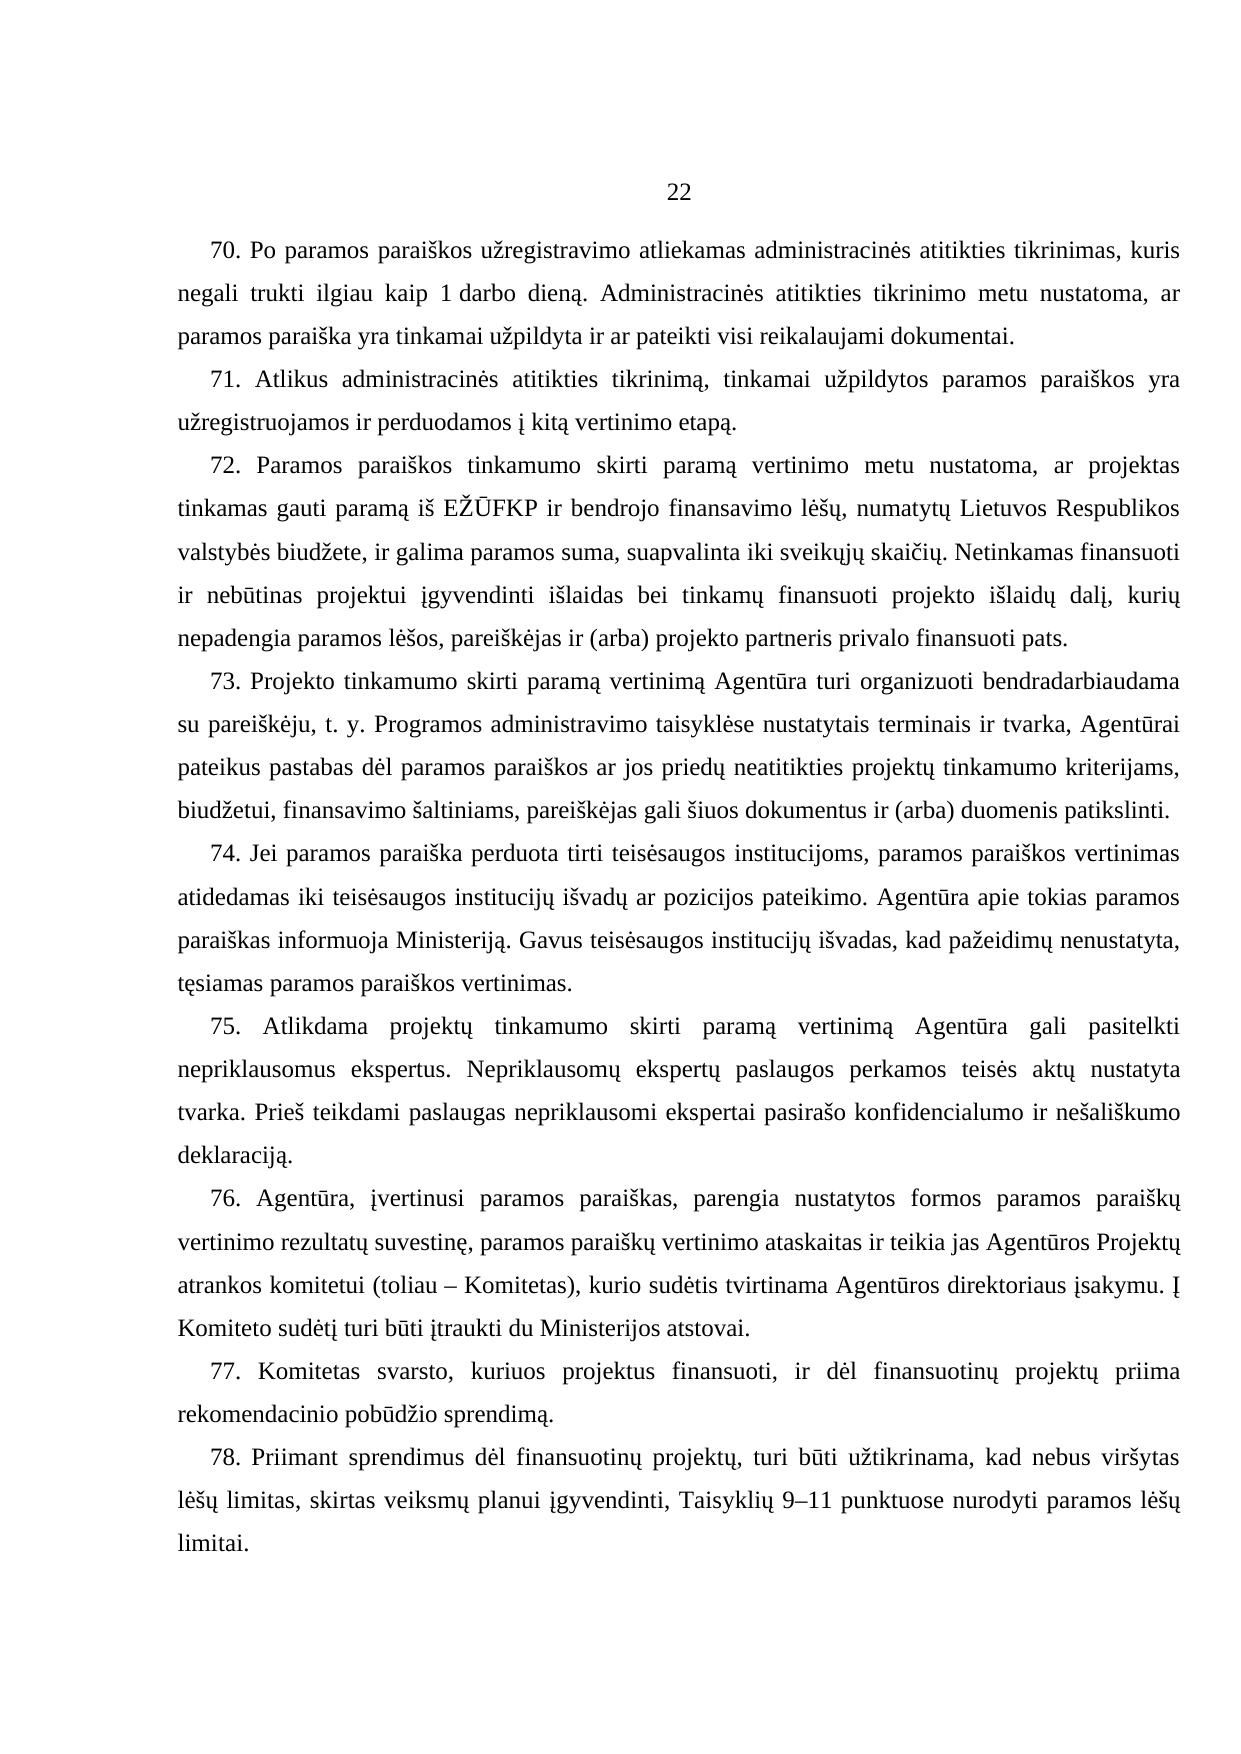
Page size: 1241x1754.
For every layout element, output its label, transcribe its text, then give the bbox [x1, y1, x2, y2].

text 73. Projekto tinkamumo skirti paramą vertinimą Agentūra turi organizuoti bendradarbiaudama su pareiškėju, t. y. Programos administravimo taisyklėse nustatytais terminais ir tvarka, Agentūrai pateikus pastabas dėl paramos paraiškos ar jos priedų neatitikties projektų tinkamumo kriterijams, biudžetui, finansavimo šaltiniams, pareiškėjas gali šiuos dokumentus ir (arba) duomenis patikslinti. [177, 666, 1181, 824]
text 72. Paramos paraiškos tinkamumo skirti paramą vertinimo metu nustatoma, ar projektas tinkamas gauti paramą iš EŽŪFKP ir bendrojo finansavimo lėšų, numatytų Lietuvos Respublikos valstybės biudžete, ir galima paramos suma, suapvalinta iki sveikųjų skaičių. Netinkamas finansuoti ir nebūtinas projektui įgyvendinti išlaidas bei tinkamų finansuoti projekto išlaidų dalį, kurių nepadengia paramos lėšos, pareiškėjas ir (arba) projekto partneris privalo finansuoti pats. [177, 450, 1181, 652]
text 74. Jei paramos paraiška perduota tirti teisėsaugos institucijoms, paramos paraiškos vertinimas atidedamas iki teisėsaugos institucijų išvadų ar pozicijos pateikimo. Agentūra apie tokias paramos paraiškas informuoja Ministeriją. Gavus teisėsaugos institucijų išvadas, kad pažeidimų nenustatyta, tęsiamas paramos paraiškos vertinimas. [177, 838, 1181, 997]
text 77. Komitetas svarsto, kuriuos projektus finansuoti, ir dėl finansuotinų projektų priima rekomendacinio pobūdžio sprendimą. [177, 1356, 1181, 1428]
text 78. Priimant sprendimus dėl finansuotinų projektų, turi būti užtikrinama, kad nebus viršytas lėšų limitas, skirtas veiksmų planui įgyvendinti, Taisyklių 9–11 punktuose nurodyti paramos lėšų limitai. [177, 1442, 1181, 1557]
text 71. Atlikus administracinės atitikties tikrinimą, tinkamai užpildytos paramos paraiškos yra užregistruojamos ir perduodamos į kitą vertinimo etapą. [177, 364, 1181, 436]
text 75. Atlikdama projektų tinkamumo skirti paramą vertinimą Agentūra gali pasitelkti nepriklausomus ekspertus. Nepriklausomų ekspertų paslaugos perkamos teisės aktų nustatyta tvarka. Prieš teikdami paslaugas nepriklausomi ekspertai pasirašo konfidencialumo ir nešališkumo deklaraciją. [177, 1011, 1181, 1169]
text 70. Po paramos paraiškos užregistravimo atliekamas administracinės atitikties tikrinimas, kuris negali trukti ilgiau kaip 1 darbo dieną. Administracinės atitikties tikrinimo metu nustatoma, ar paramos paraiška yra tinkamai užpildyta ir ar pateikti visi reikalaujami dokumentai. [177, 235, 1181, 350]
text 76. Agentūra, įvertinusi paramos paraiškas, parengia nustatytos formos paramos paraiškų vertinimo rezultatų suvestinę, paramos paraiškų vertinimo ataskaitas ir teikia jas Agentūros Projektų atrankos komitetui (toliau – Komitetas), kurio sudėtis tvirtinama Agentūros direktoriaus įsakymu. Į Komiteto sudėtį turi būti įtraukti du Ministerijos atstovai. [177, 1183, 1181, 1342]
